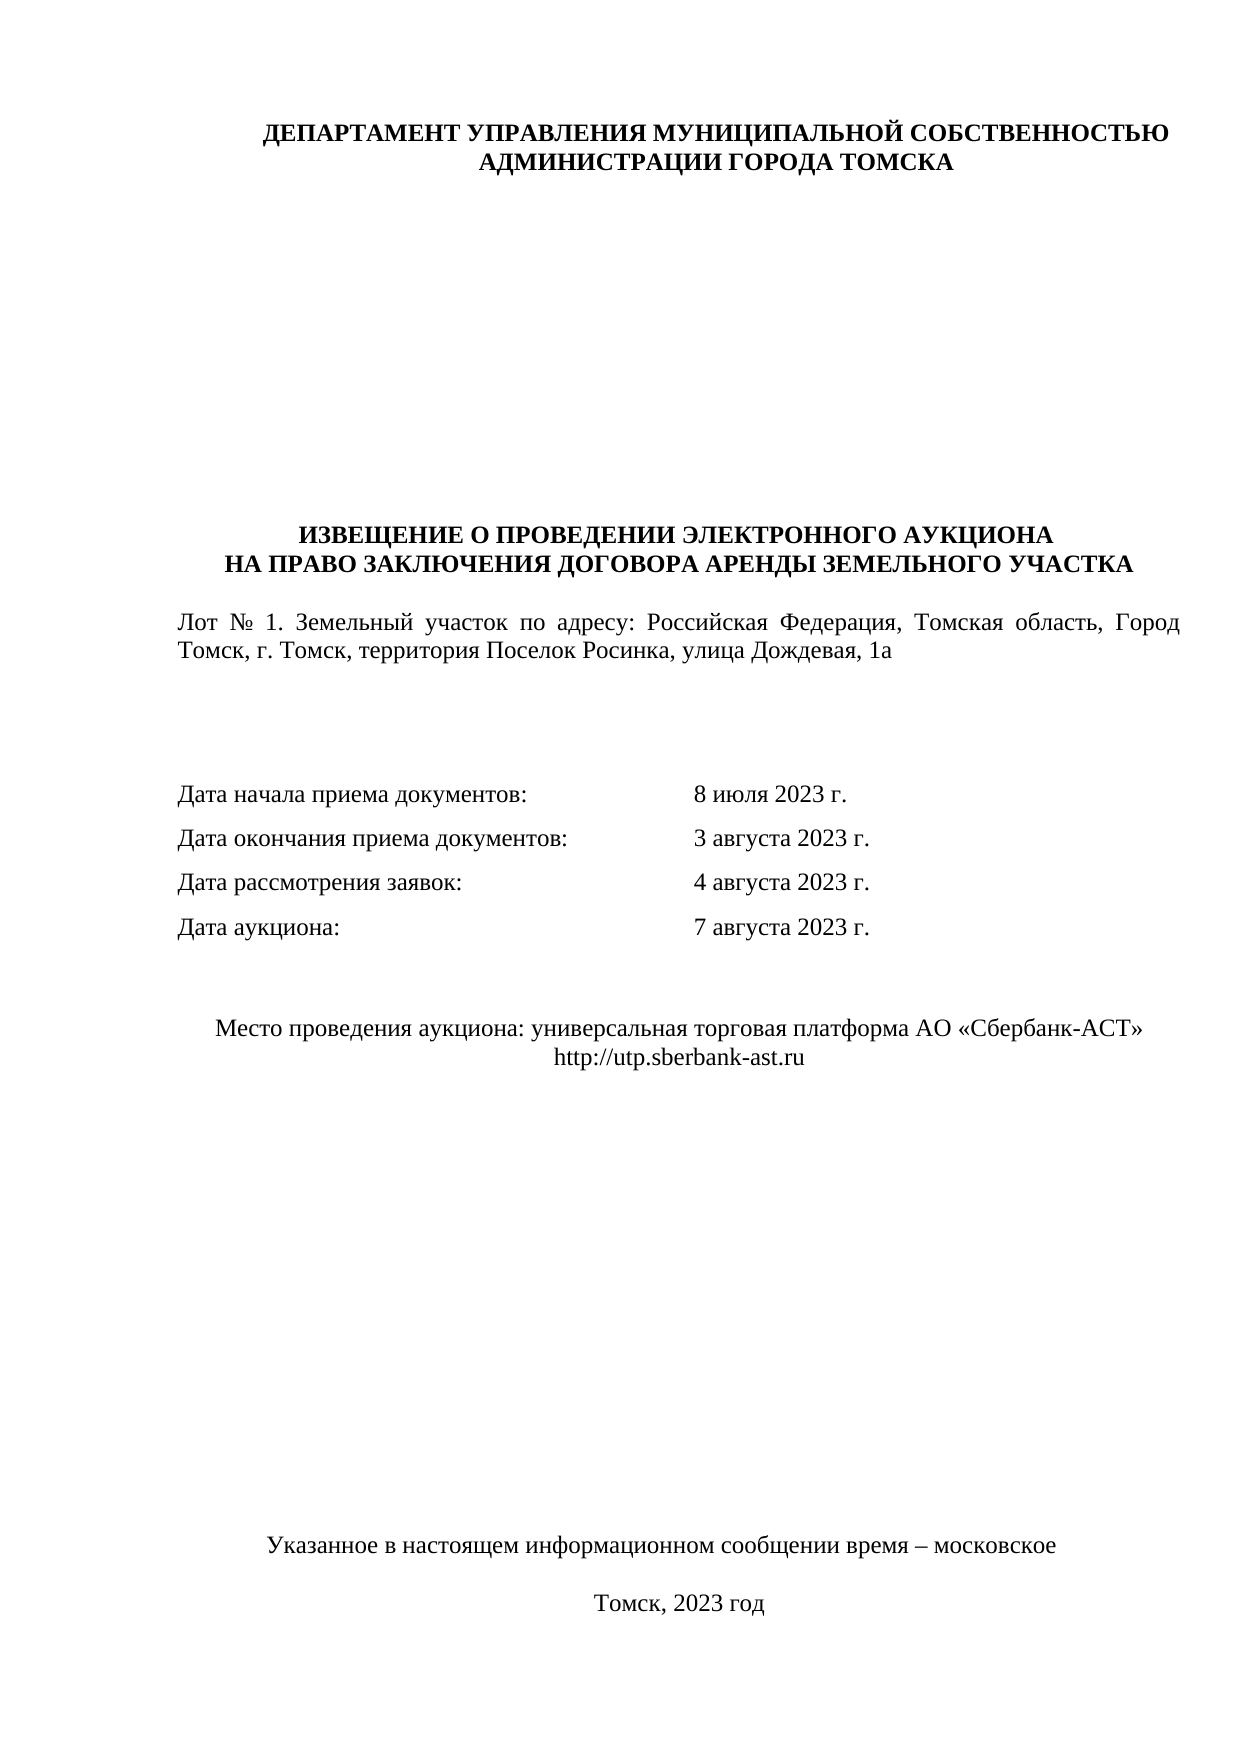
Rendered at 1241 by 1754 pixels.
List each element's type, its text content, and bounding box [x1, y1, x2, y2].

text Лот № 1. Земельный участок по адресу: Российская Федерация, Томская область, Город Томск, г. Томск, территория Поселок Росинка, улица Дождевая, 1а [177, 607, 1181, 664]
text Дата аукциона: 7 августа 2023 г. [177, 912, 1175, 940]
text Место проведения аукциона: универсальная торговая платформа АО «Сбербанк-АСТ» http://utp.sberbank-ast.ru [177, 1013, 1181, 1071]
text ИЗВЕЩЕНИЕ О ПРОВЕДЕНИИ ЭЛЕКТРОННОГО АУКЦИОНА [177, 521, 1181, 549]
text НА ПРАВО ЗАКЛЮЧЕНИЯ ДОГОВОРА АРЕНДЫ ЗЕМЕЛЬНОГО УЧАСТКА [177, 549, 1181, 578]
text Дата окончания приема документов: 3 августа 2023 г. [177, 823, 1175, 852]
text Томск, 2023 год [177, 1588, 1181, 1617]
text ДЕПАРТАМЕНТ УПРАВЛЕНИЯ МУНИЦИПАЛЬНОЙ СОБСТВЕННОСТЬЮ [177, 118, 1181, 147]
text Указанное в настоящем информационном сообщении время – московское [177, 1531, 1181, 1559]
text Дата начала приема документов: 8 июля 2023 г. [177, 779, 1175, 808]
text АДМИНИСТРАЦИИ ГОРОДА ТОМСКА [177, 147, 1181, 176]
text Дата рассмотрения заявок: 4 августа 2023 г. [177, 867, 1175, 896]
